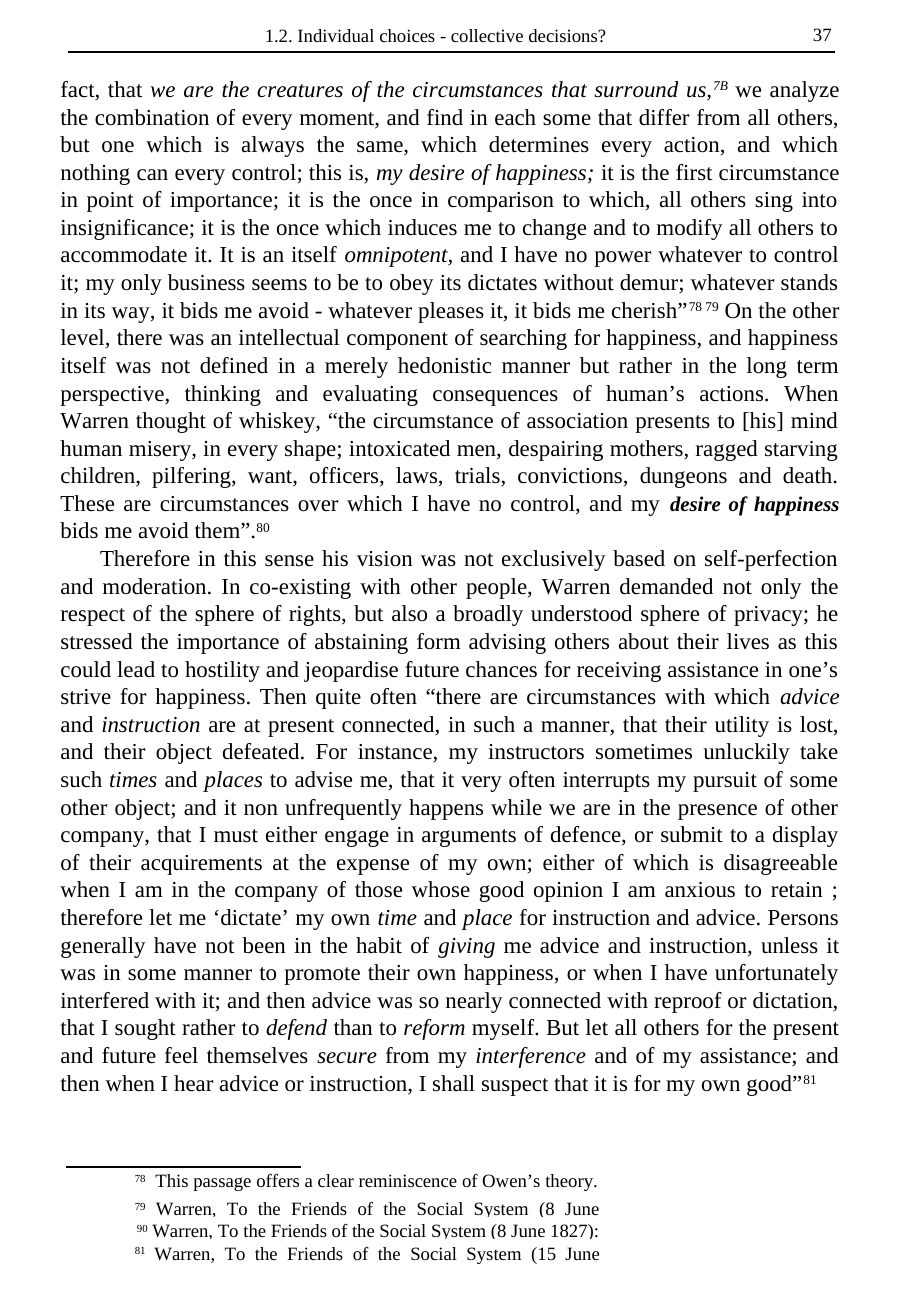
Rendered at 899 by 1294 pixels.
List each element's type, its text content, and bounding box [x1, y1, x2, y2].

text 37 [813, 24, 837, 46]
text 79 Warren, To the Friends of the Social System (8 June 1827): 2. [97, 1198, 600, 1216]
text 78 This passage offers a clear reminiscence of Owen’s theory. [97, 1170, 600, 1191]
text Therefore in this sense his vision was not exclusively based on self-perfection and moderation. In co-existing with other people, Warren demanded not only the respect of the sphere of rights, but also a broadly understood sphere of privacy; he stressed the importance of abstaining form advising others about their lives as this could lead to hostility and jeopardise future chances for receiving assistance in one’s strive for happiness. Then quite often “there are circumstances with which advice and instruction are at present connected, in such a manner, that their utility is lost, and their object defeated. For instance, my instructors sometimes unluckily take such times and places to advise me, that it very often interrupts my pursuit of some other object; and it non unfrequently happens while we are in the presence of other company, that I must either engage in arguments of defence, or submit to a display of their acquirements at the expense of my own; either of which is disagreeable when I am in the company of those whose good opinion I am anxious to retain ; therefore let me ‘dictate’ my own time and place for instruction and advice. Persons generally have not been in the habit of giving me advice and instruction, unless it was in some manner to promote their own happiness, or when I have unfortunately interfered with it; and then advice was so nearly connected with reproof or dictation, that I sought rather to defend than to reform myself. But let all others for the present and future feel themselves secure from my interference and of my assistance; and then when I hear advice or instruction, I shall suspect that it is for my own good”81 [60, 545, 839, 1096]
text 81 Warren, To the Friends of the Social System (15 June 1827): 2. [97, 1242, 600, 1264]
text 1.2. Individual choices - collective decisions? [264, 25, 638, 46]
text 90 Warren, To the Friends of the Social System (8 June 1827): 2. [97, 1220, 600, 1238]
text fact, that we are the creatures of the circumstances that surround us,7B we analyze the combination of every moment, and find in each some that differ from all others, but one which is always the same, which determines every action, and which nothing can every control; this is, my desire of happiness; it is the first circumstance in point of importance; it is the once in comparison to which, all others sing into insignificance; it is the once which induces me to change and to modify all others to accommodate it. It is an itself omnipotent, and I have no power whatever to control it; my only business seems to be to obey its dictates without demur; whatever stands in its way, it bids me avoid - whatever pleases it, it bids me cherish”78 79 On the other level, there was an intellectual component of searching for happiness, and happiness itself was not defined in a merely hedonistic manner but rather in the long term perspective, thinking and evaluating consequences of human’s actions. When Warren thought of whiskey, “the circumstance of association presents to [his] mind human misery, in every shape; intoxicated men, despairing mothers, ragged starving children, pilfering, want, officers, laws, trials, convictions, dungeons and death. These are circumstances over which I have no control, and my desire of happiness bids me avoid them”.80 [60, 76, 839, 544]
